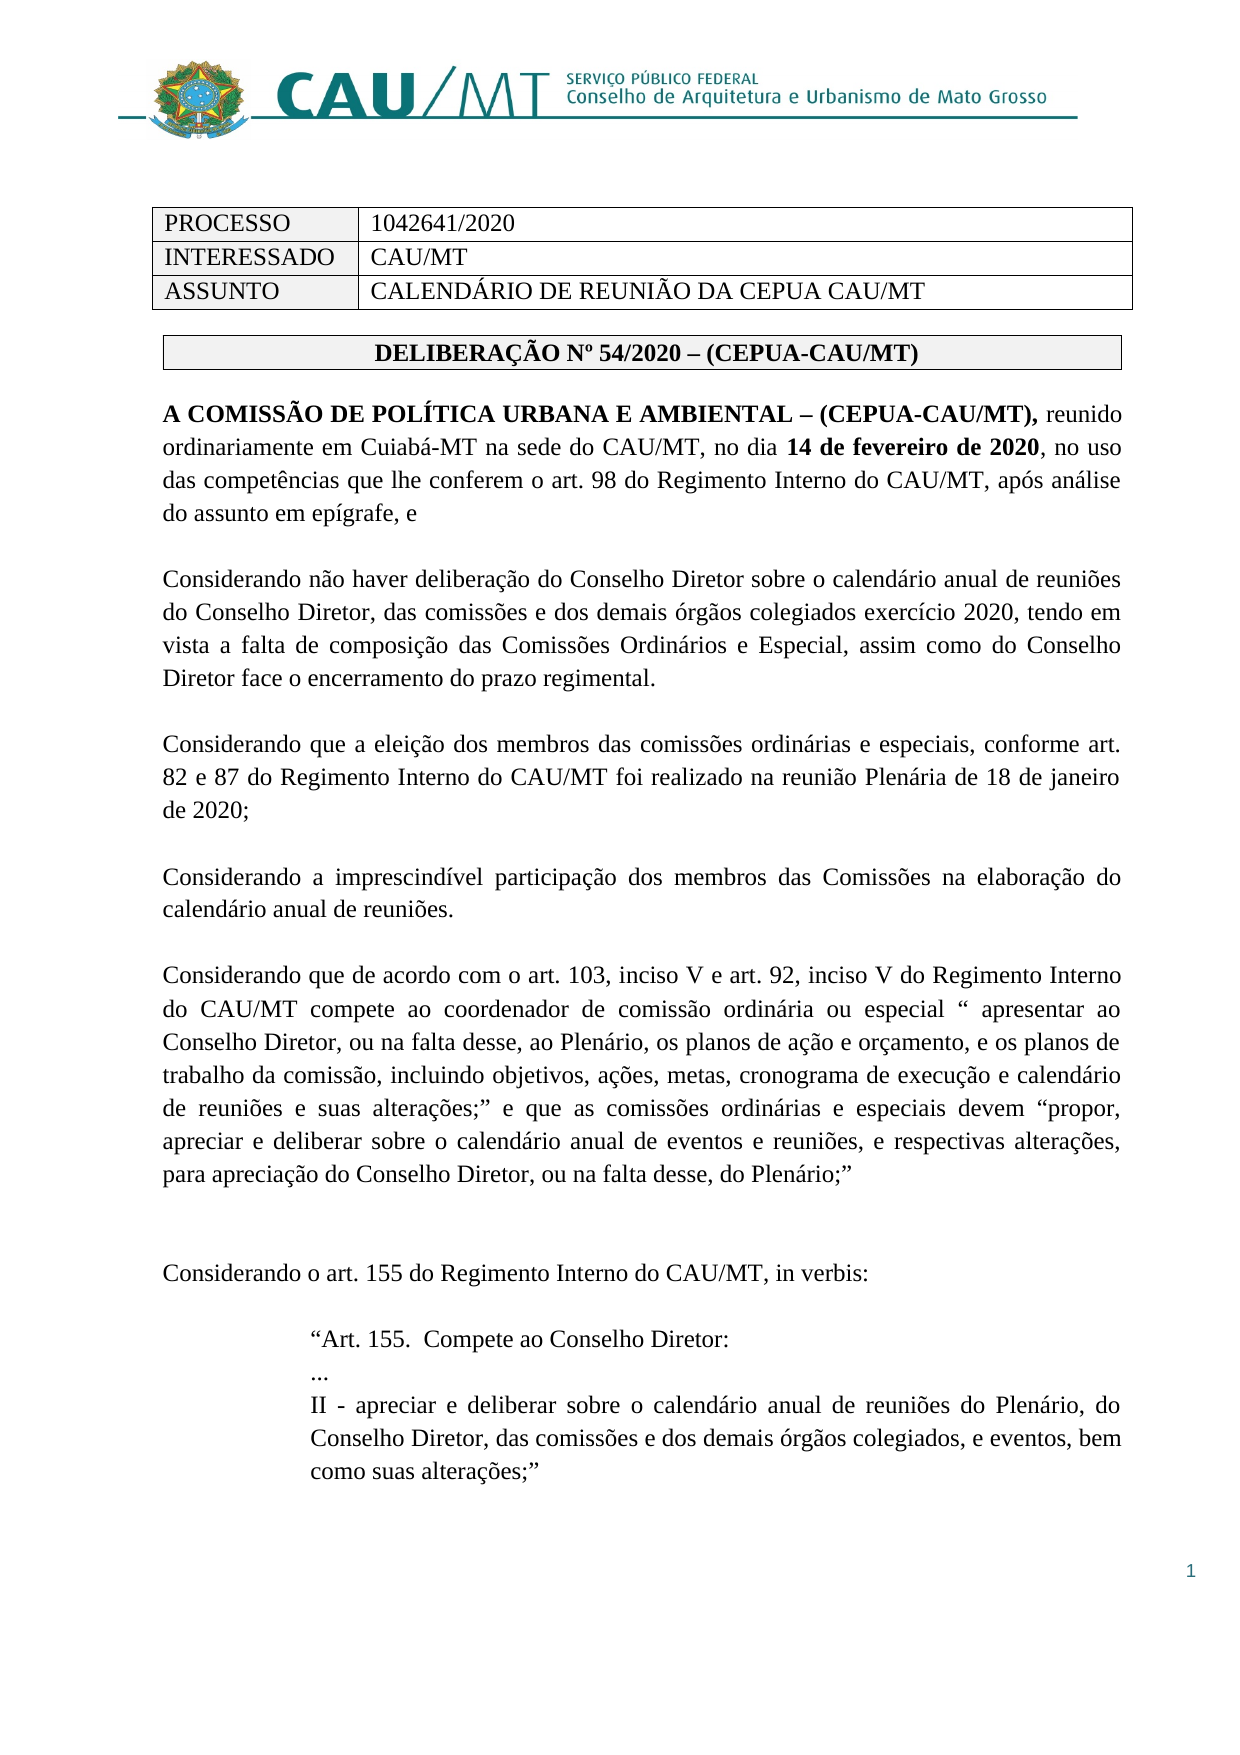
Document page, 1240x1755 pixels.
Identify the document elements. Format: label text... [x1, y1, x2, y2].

text Considerando que de acordo com o art. 103, inciso V e art. 92, inciso V do Regimento Interno do CAU/MT compete ao coordenador de comissão ordinária ou especial “ apresentar ao Conselho Diretor, ou na falta desse, ao Plenário, os planos de ação e orçamento, e os planos de trabalho da comissão, incluindo objetivos, ações, metas, cronograma de execução e calendário de reuniões e suas alterações;” e que as comissões ordinárias e especiais devem “propor, apreciar e deliberar sobre o calendário anual de eventos e reuniões, e respectivas alterações, para apreciação do Conselho Diretor, ou na falta desse, do Plenário;” [162, 961, 1122, 1187]
table_header 1042641/2020 [359, 208, 1132, 241]
text ... [310, 1357, 1122, 1386]
text Considerando o art. 155 do Regimento Interno do CAU/MT, in verbis: [162, 1258, 1122, 1287]
text A COMISSÃO DE POLÍTICA URBANA E AMBIENTAL – (CEPUA-CAU/MT), reunido ordinariamente em Cuiabá-MT na sede do CAU/MT, no dia 14 de fevereiro de 2020, no uso das competências que lhe conferem o art. 98 do Regimento Interno do CAU/MT, após análise do assunto em epígrafe, e [162, 399, 1122, 527]
table_cell ASSUNTO [153, 276, 358, 309]
text Considerando a imprescindível participação dos membros das Comissões na elaboração do calendário anual de reuniões. [162, 862, 1122, 923]
table_header PROCESSO [153, 208, 358, 241]
text Considerando que a eleição dos membros das comissões ordinárias e especiais, conforme art. 82 e 87 do Regimento Interno do CAU/MT foi realizado na reunião Plenária de 18 de janeiro de 2020; [162, 729, 1122, 824]
table_cell CAU/MT [359, 242, 1132, 275]
table_cell INTERESSADO [153, 242, 358, 275]
text “Art. 155. Compete ao Conselho Diretor: [310, 1324, 1122, 1353]
text II - apreciar e deliberar sobre o calendário anual de reuniões do Plenário, do Conselho Diretor, das comissões e dos demais órgãos colegiados, e eventos, bem como suas alterações;” [310, 1390, 1122, 1485]
text Considerando não haver deliberação do Conselho Diretor sobre o calendário anual de reuniões do Conselho Diretor, das comissões e dos demais órgãos colegiados exercício 2020, tendo em vista a falta de composição das Comissões Ordinários e Especial, assim como do Conselho Diretor face o encerramento do prazo regimental. [162, 564, 1122, 692]
table_cell CALENDÁRIO DE REUNIÃO DA CEPUA CAU/MT [359, 276, 1132, 309]
text DELIBERAÇÃO Nº 54/2020 – (CEPUA-CAU/MT) [164, 336, 1121, 369]
